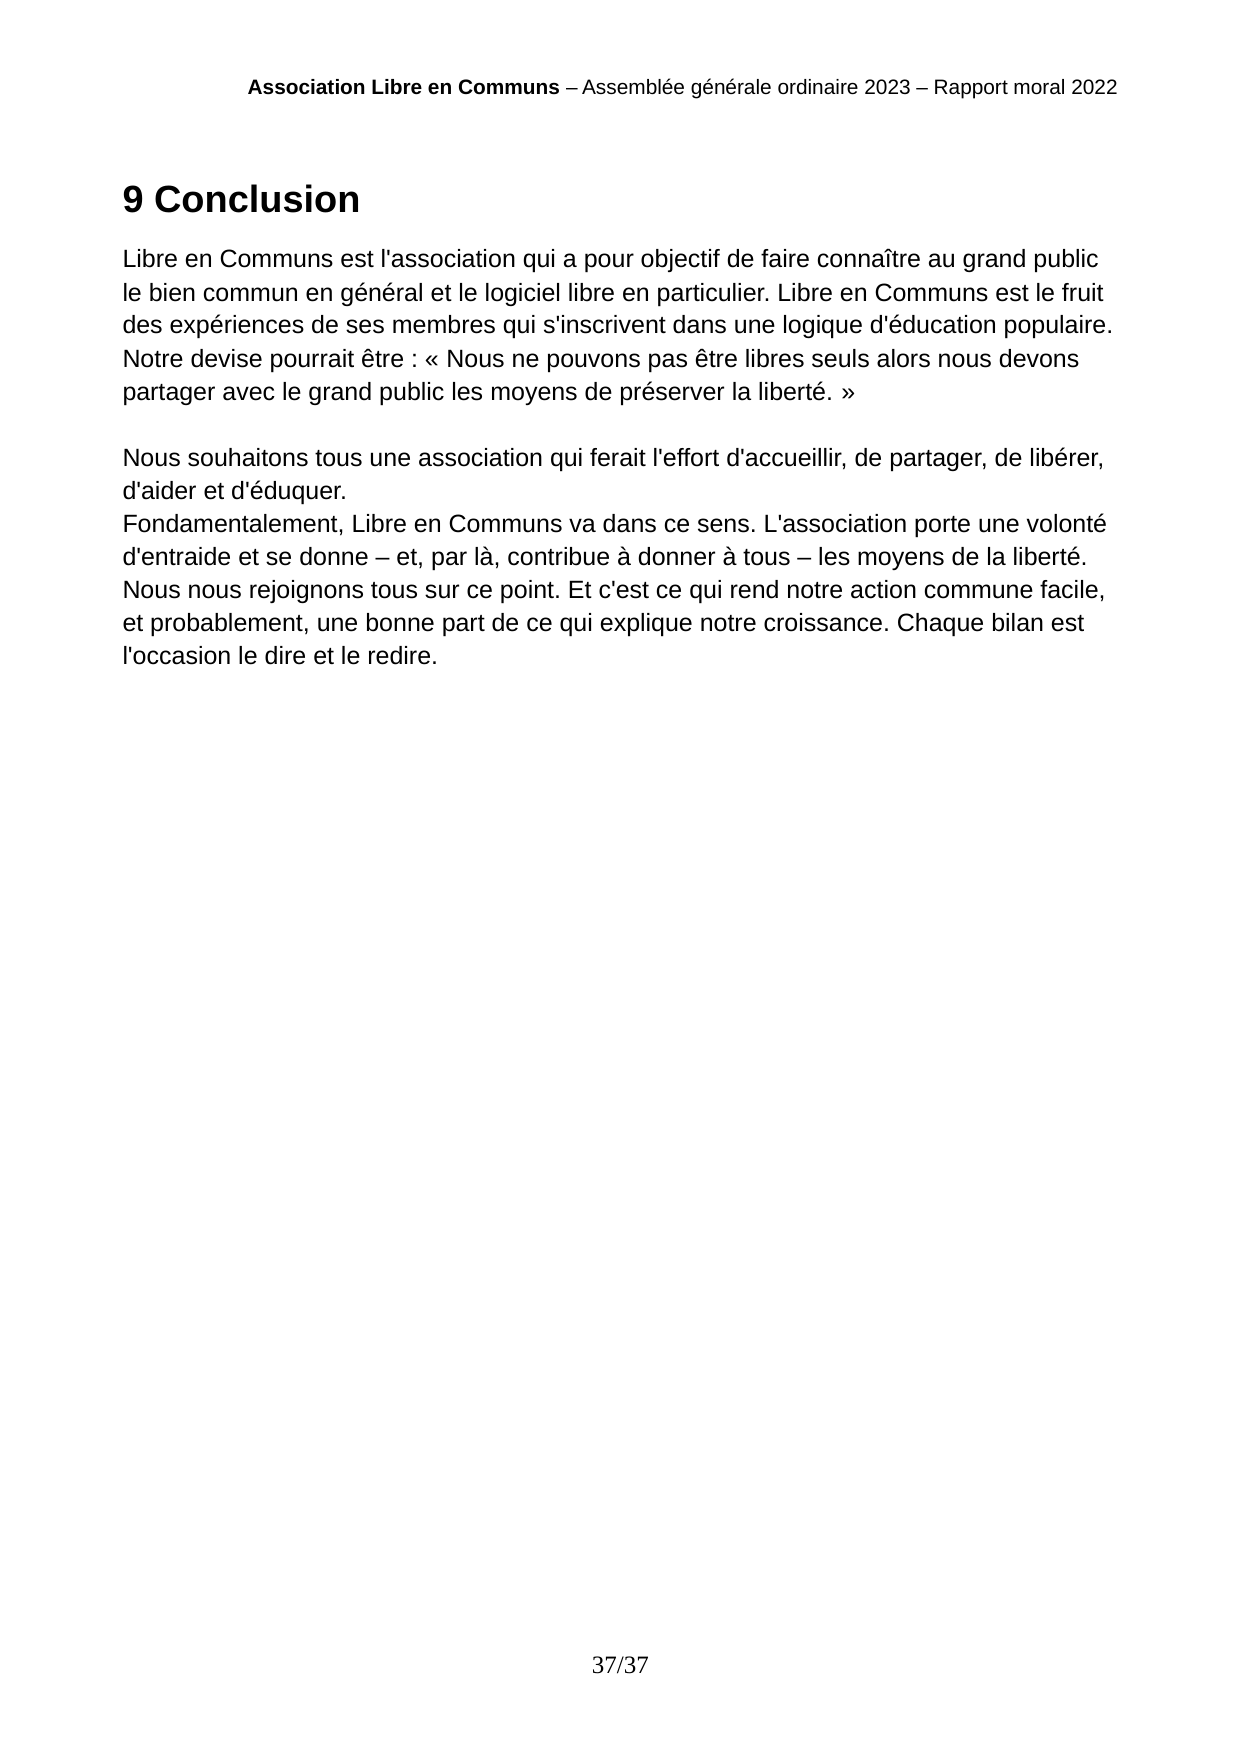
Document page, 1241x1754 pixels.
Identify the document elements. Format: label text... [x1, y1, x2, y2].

text Libre en Communs est l'association qui a pour objectif de faire connaître au grand public le bien commun en général et le logiciel libre en particulier. Libre en Communs est le fruit des expériences de ses membres qui s'inscrivent dans une logique d'éducation populaire. Notre devise pourrait être : « Nous ne pouvons pas être libres seuls alors nous devons partager avec le grand public les moyens de préserver la liberté. » Nous souhaitons tous une association qui ferait l'effort d'accueillir, de partager, de libérer, d'aider et d'éduquer. Fondamentalement, Libre en Communs va dans ce sens. L'association porte une volonté d'entraide et se donne – et, par là, contribue à donner à tous – les moyens de la liberté. Nous nous rejoignons tous sur ce point. Et c'est ce qui rend notre action commune facile, et probablement, une bonne part de ce qui explique notre croissance. Chaque bilan est l'occasion le dire et le redire. [122, 244, 1118, 669]
subtitle Conclusion [122, 177, 1118, 221]
